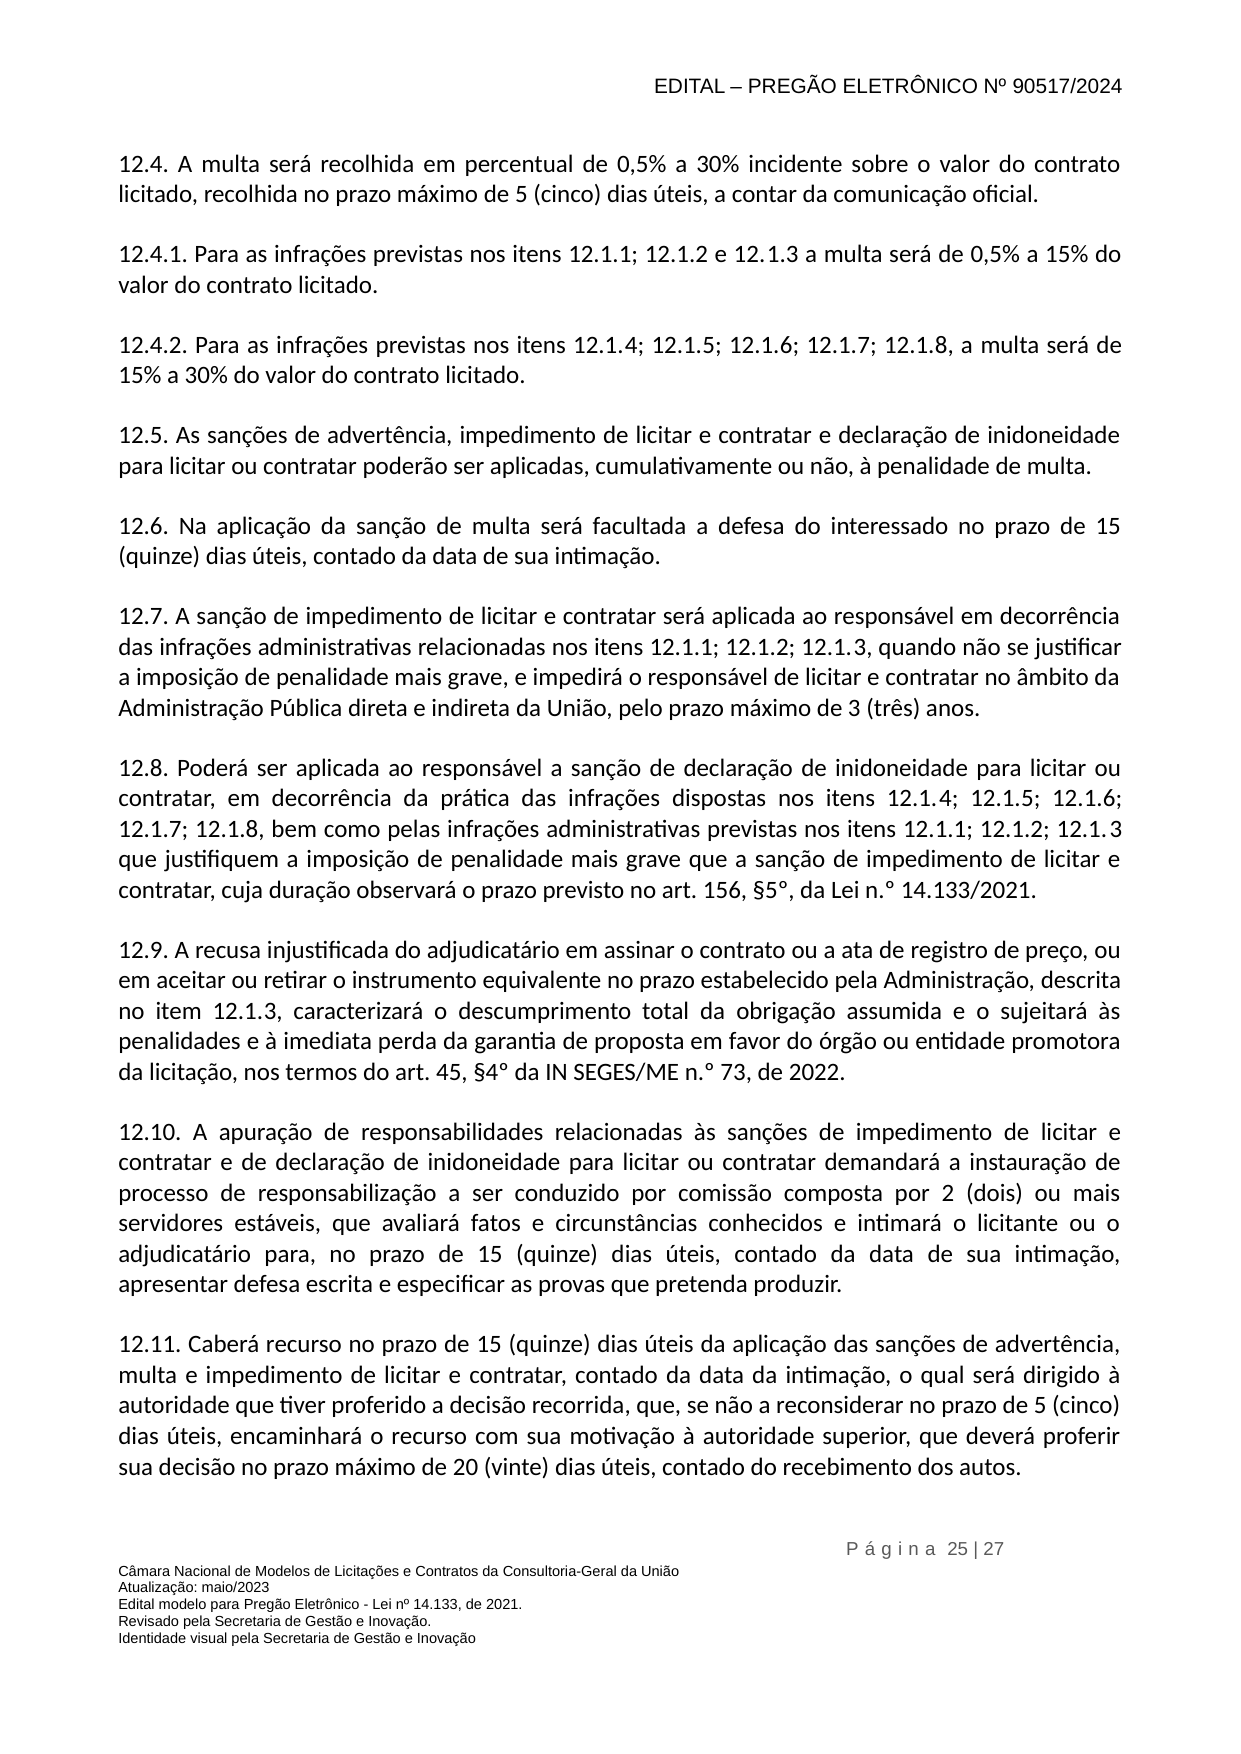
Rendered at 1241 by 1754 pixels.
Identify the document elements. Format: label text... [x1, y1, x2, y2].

text 12.10. A apuração de responsabilidades relacionadas às sanções de impedimento de licitar e contratar e de declaração de inidoneidade para licitar ou contratar demandará a instauração de processo de responsabilização a ser conduzido por comissão composta por 2 (dois) ou mais servidores estáveis, que avaliará fatos e circunstâncias conhecidos e intimará o licitante ou o adjudicatário para, no prazo de 15 (quinze) dias úteis, contado da data de sua intimação, apresentar defesa escrita e especificar as provas que pretenda produzir. [118, 1116, 1122, 1299]
text 12.7. A sanção de impedimento de licitar e contratar será aplicada ao responsável em decorrência das infrações administrativas relacionadas nos itens 12.1.1; 12.1.2; 12.1.3, quando não se justificar a imposição de penalidade mais grave, e impedirá o responsável de licitar e contratar no âmbito da Administração Pública direta e indireta da União, pelo prazo máximo de 3 (três) anos. [118, 600, 1122, 722]
text 12.6. Na aplicação da sanção de multa será facultada a defesa do interessado no prazo de 15 (quinze) dias úteis, contado da data de sua intimação. [118, 510, 1122, 571]
text 12.4. A multa será recolhida em percentual de 0,5% a 30% incidente sobre o valor do contrato licitado, recolhida no prazo máximo de 5 (cinco) dias úteis, a contar da comunicação oficial. [118, 148, 1122, 209]
text 12.4.1. Para as infrações previstas nos itens 12.1.1; 12.1.2 e 12.1.3 a multa será de 0,5% a 15% do valor do contrato licitado. [118, 238, 1122, 299]
text 12.11. Caberá recurso no prazo de 15 (quinze) dias úteis da aplicação das sanções de advertência, multa e impedimento de licitar e contratar, contado da data da intimação, o qual será dirigido à autoridade que tiver proferido a decisão recorrida, que, se não a reconsiderar no prazo de 5 (cinco) dias úteis, encaminhará o recurso com sua motivação à autoridade superior, que deverá proferir sua decisão no prazo máximo de 20 (vinte) dias úteis, contado do recebimento dos autos. [118, 1329, 1122, 1481]
text 12.8. Poderá ser aplicada ao responsável a sanção de declaração de inidoneidade para licitar ou contratar, em decorrência da prática das infrações dispostas nos itens 12.1.4; 12.1.5; 12.1.6; 12.1.7; 12.1.8, bem como pelas infrações administrativas previstas nos itens 12.1.1; 12.1.2; 12.1.3 que justifiquem a imposição de penalidade mais grave que a sanção de impedimento de licitar e contratar, cuja duração observará o prazo previsto no art. 156, §5º, da Lei n.º 14.133/2021. [118, 752, 1122, 904]
text 12.9. A recusa injustificada do adjudicatário em assinar o contrato ou a ata de registro de preço, ou em aceitar ou retirar o instrumento equivalente no prazo estabelecido pela Administração, descrita no item 12.1.3, caracterizará o descumprimento total da obrigação assumida e o sujeitará às penalidades e à imediata perda da garantia de proposta em favor do órgão ou entidade promotora da licitação, nos termos do art. 45, §4º da IN SEGES/ME n.º 73, de 2022. [118, 934, 1122, 1087]
text 12.4.2. Para as infrações previstas nos itens 12.1.4; 12.1.5; 12.1.6; 12.1.7; 12.1.8, a multa será de 15% a 30% do valor do contrato licitado. [118, 329, 1122, 390]
text 12.5. As sanções de advertência, impedimento de licitar e contratar e declaração de inidoneidade para licitar ou contratar poderão ser aplicadas, cumulativamente ou não, à penalidade de multa. [118, 419, 1122, 480]
